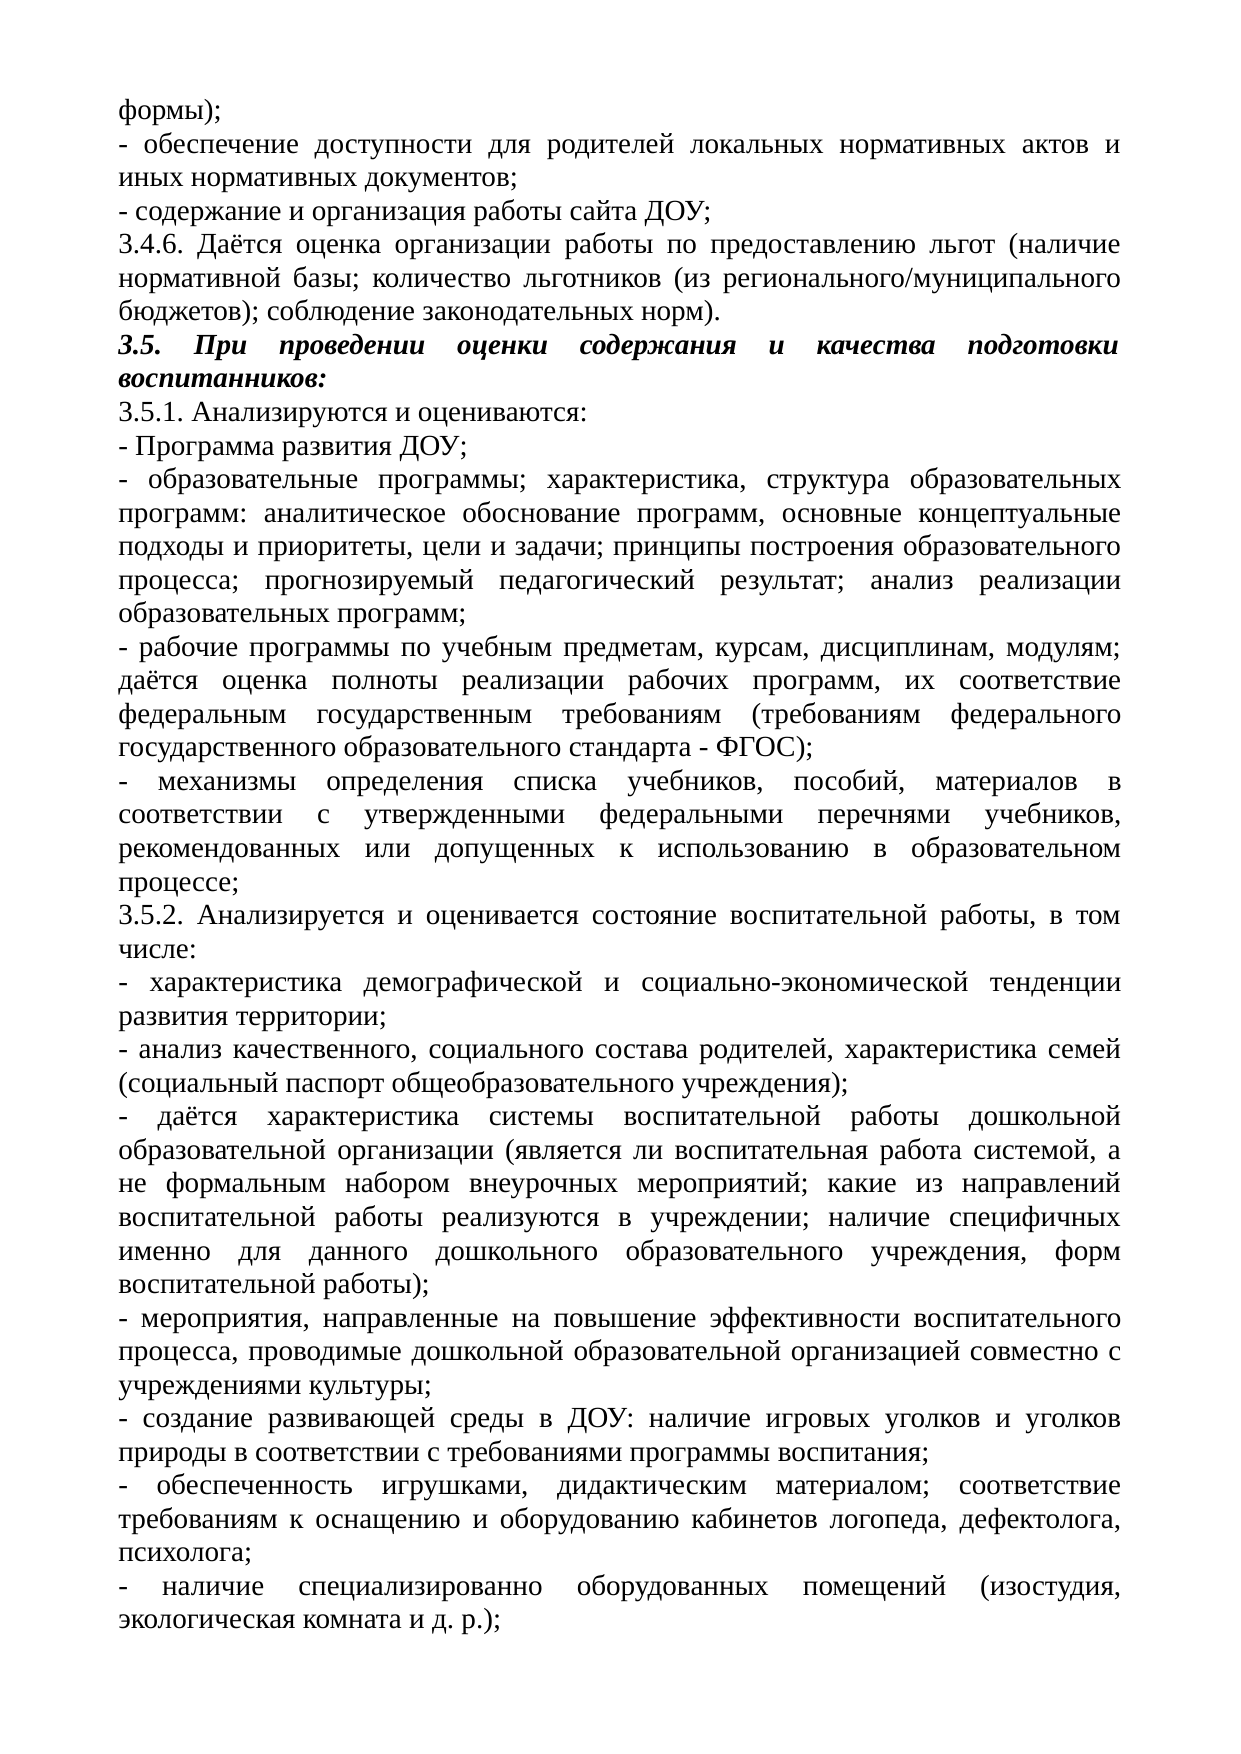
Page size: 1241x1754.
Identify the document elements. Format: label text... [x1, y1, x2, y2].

text - характеристика демографической и социально-экономической тенденции развития территории; [118, 964, 1122, 1031]
text - обеспечение доступности для родителей локальных нормативных актов и иных нормативных документов; [118, 126, 1122, 193]
text - наличие специализированно оборудованных помещений (изостудия, экологическая комната и д. р.); [118, 1568, 1122, 1635]
text 3.5.1. Анализируются и оцениваются: [118, 394, 1122, 428]
text - образовательные программы; характеристика, структура образовательных программ: аналитическое обоснование программ, основные концептуальные подходы и приоритеты, цели и задачи; принципы построения образовательного процесса; прогнозируемый педагогический результат; анализ реализации образовательных программ; [118, 461, 1122, 629]
text - мероприятия, направленные на повышение эффективности воспитательного процесса, проводимые дошкольной образовательной организацией совместно с учреждениями культуры; [118, 1300, 1122, 1400]
text формы); [118, 92, 1122, 126]
text 3.5.2. Анализируется и оценивается состояние воспитательной работы, в том числе: [118, 897, 1122, 964]
text 3.4.6. Даётся оценка организации работы по предоставлению льгот (наличие нормативной базы; количество льготников (из регионального/муниципального бюджетов); соблюдение законодательных норм). [118, 226, 1122, 327]
text - механизмы определения списка учебников, пособий, материалов в соответствии с утвержденными федеральными перечнями учебников, рекомендованных или допущенных к использованию в образовательном процессе; [118, 763, 1122, 897]
text - анализ качественного, социального состава родителей, характеристика семей (социальный паспорт общеобразовательного учреждения); [118, 1031, 1122, 1098]
text - даётся характеристика системы воспитательной работы дошкольной образовательной организации (является ли воспитательная работа системой, а не формальным набором внеурочных мероприятий; какие из направлений воспитательной работы реализуются в учреждении; наличие специфичных именно для данного дошкольного образовательного учреждения, форм воспитательной работы); [118, 1098, 1122, 1300]
text - создание развивающей среды в ДОУ: наличие игровых уголков и уголков природы в соответствии с требованиями программы воспитания; [118, 1400, 1122, 1467]
text - содержание и организация работы сайта ДОУ; [118, 193, 1122, 226]
text - Программа развития ДОУ; [118, 428, 1122, 461]
text 3.5. При проведении оценки содержания и качества подготовки воспитанников: [118, 327, 1122, 394]
text - обеспеченность игрушками, дидактическим материалом; соответствие требованиям к оснащению и оборудованию кабинетов логопеда, дефектолога, психолога; [118, 1467, 1122, 1568]
text - рабочие программы по учебным предметам, курсам, дисциплинам, модулям; даётся оценка полноты реализации рабочих программ, их соответствие федеральным государственным требованиям (требованиям федерального государственного образовательного стандарта - ФГОС); [118, 629, 1122, 763]
